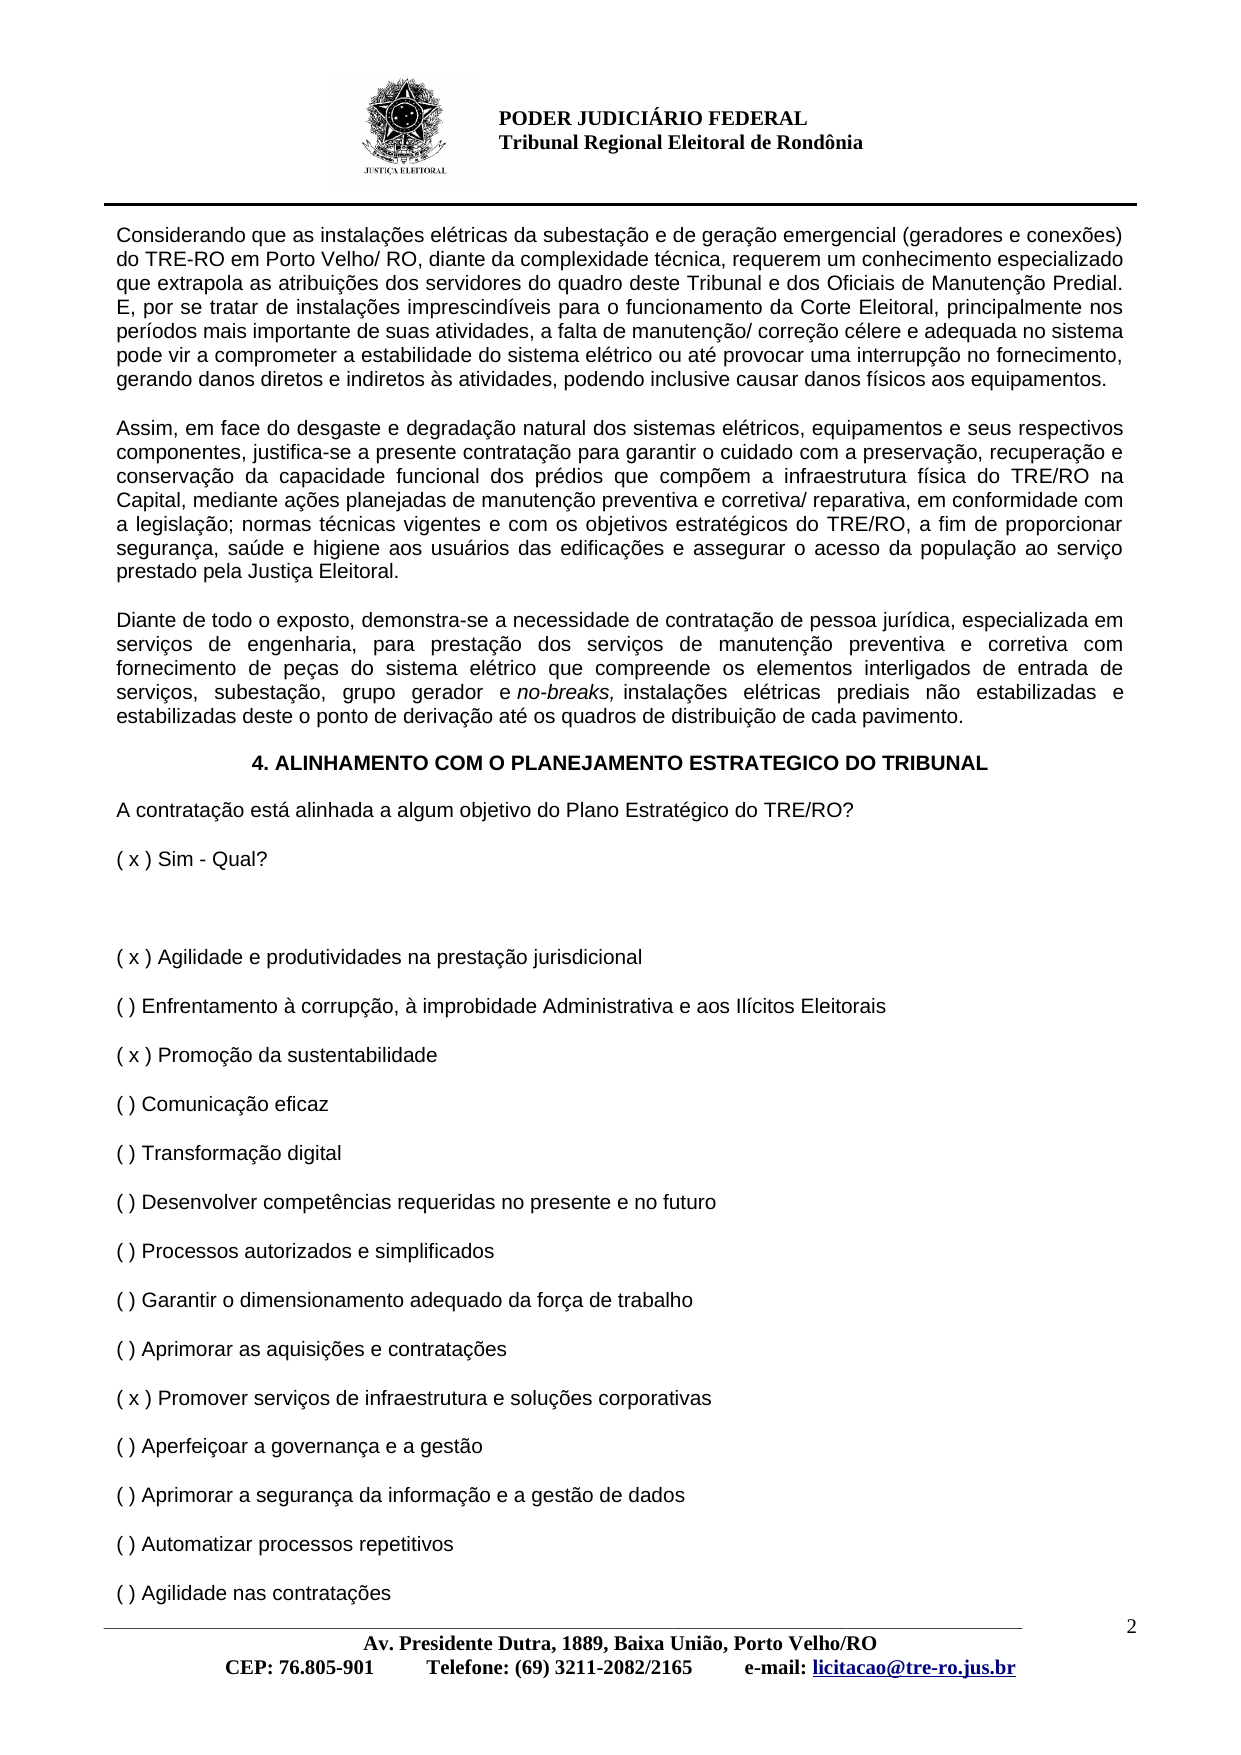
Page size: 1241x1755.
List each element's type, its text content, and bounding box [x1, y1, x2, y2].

text Assim, em face do desgaste e degradação natural dos sistemas elétricos, equipamentos e seus respectivos componentes, justifica-se a presente contratação para garantir o cuidado com a preservação, recuperação e conservação da capacidade funcional dos prédios que compõem a infraestrutura física do TRE/RO na Capital, mediante ações planejadas de manutenção preventiva e corretiva/ reparativa, em conformidade com a legislação; normas técnicas vigentes e com os objetivos estratégicos do TRE/RO, a fim de proporcionar segurança, saúde e higiene aos usuários das edificações e assegurar o acesso da população ao serviço prestado pela Justiça Eleitoral. [116, 416, 1124, 583]
text ( ) Aperfeiçoar a governança e a gestão [116, 1434, 1124, 1458]
text Considerando que as instalações elétricas da subestação e de geração emergencial (geradores e conexões) do TRE-RO em Porto Velho/ RO, diante da complexidade técnica, requerem um conhecimento especializado que extrapola as atribuições dos servidores do quadro deste Tribunal e dos Oficiais de Manutenção Predial. E, por se tratar de instalações imprescindíveis para o funcionamento da Corte Eleitoral, principalmente nos períodos mais importante de suas atividades, a falta de manutenção/ correção célere e adequada no sistema pode vir a comprometer a estabilidade do sistema elétrico ou até provocar uma interrupção no fornecimento, gerando danos diretos e indiretos às atividades, podendo inclusive causar danos físicos aos equipamentos. [116, 223, 1124, 391]
text ( ) Transformação digital [116, 1141, 1124, 1164]
text Diante de todo o exposto, demonstra-se a necessidade de contratação de pessoa jurídica, especializada em serviços de engenharia, para prestação dos serviços de manutenção preventiva e corretiva com fornecimento de peças do sistema elétrico que compreende os elementos interligados de entrada de serviços, subestação, grupo gerador e no-breaks, instalações elétricas prediais não estabilizadas e estabilizadas deste o ponto de derivação até os quadros de distribuição de cada pavimento. [116, 608, 1124, 728]
text ( ) Agilidade nas contratações [116, 1581, 1124, 1605]
text ( ) Enfrentamento à corrupção, à improbidade Administrativa e aos Ilícitos Eleitorais [116, 994, 1124, 1018]
text ( ) Aprimorar as aquisições e contratações [116, 1336, 1124, 1360]
text 4. ALINHAMENTO COM O PLANEJAMENTO ESTRATEGICO DO TRIBUNAL [103, 751, 1137, 775]
text ( ) Garantir o dimensionamento adequado da força de trabalho [116, 1287, 1124, 1311]
text ( x ) Promover serviços de infraestrutura e soluções corporativas [116, 1385, 1124, 1409]
text A contratação está alinhada a algum objetivo do Plano Estratégico do TRE/RO? [116, 798, 1124, 822]
text ( ) Automatizar processos repetitivos [116, 1532, 1124, 1556]
text ( ) Processos autorizados e simplificados [116, 1238, 1124, 1262]
text ( ) Desenvolver competências requeridas no presente e no futuro [116, 1189, 1124, 1213]
text ( x ) Promoção da sustentabilidade [116, 1043, 1124, 1067]
text ( ) Comunicação eficaz [116, 1092, 1124, 1116]
text ( x ) Agilidade e produtividades na prestação jurisdicional [116, 945, 1124, 969]
text ( ) Aprimorar a segurança da informação e a gestão de dados [116, 1483, 1124, 1507]
text ( x ) Sim - Qual? [116, 847, 1124, 871]
